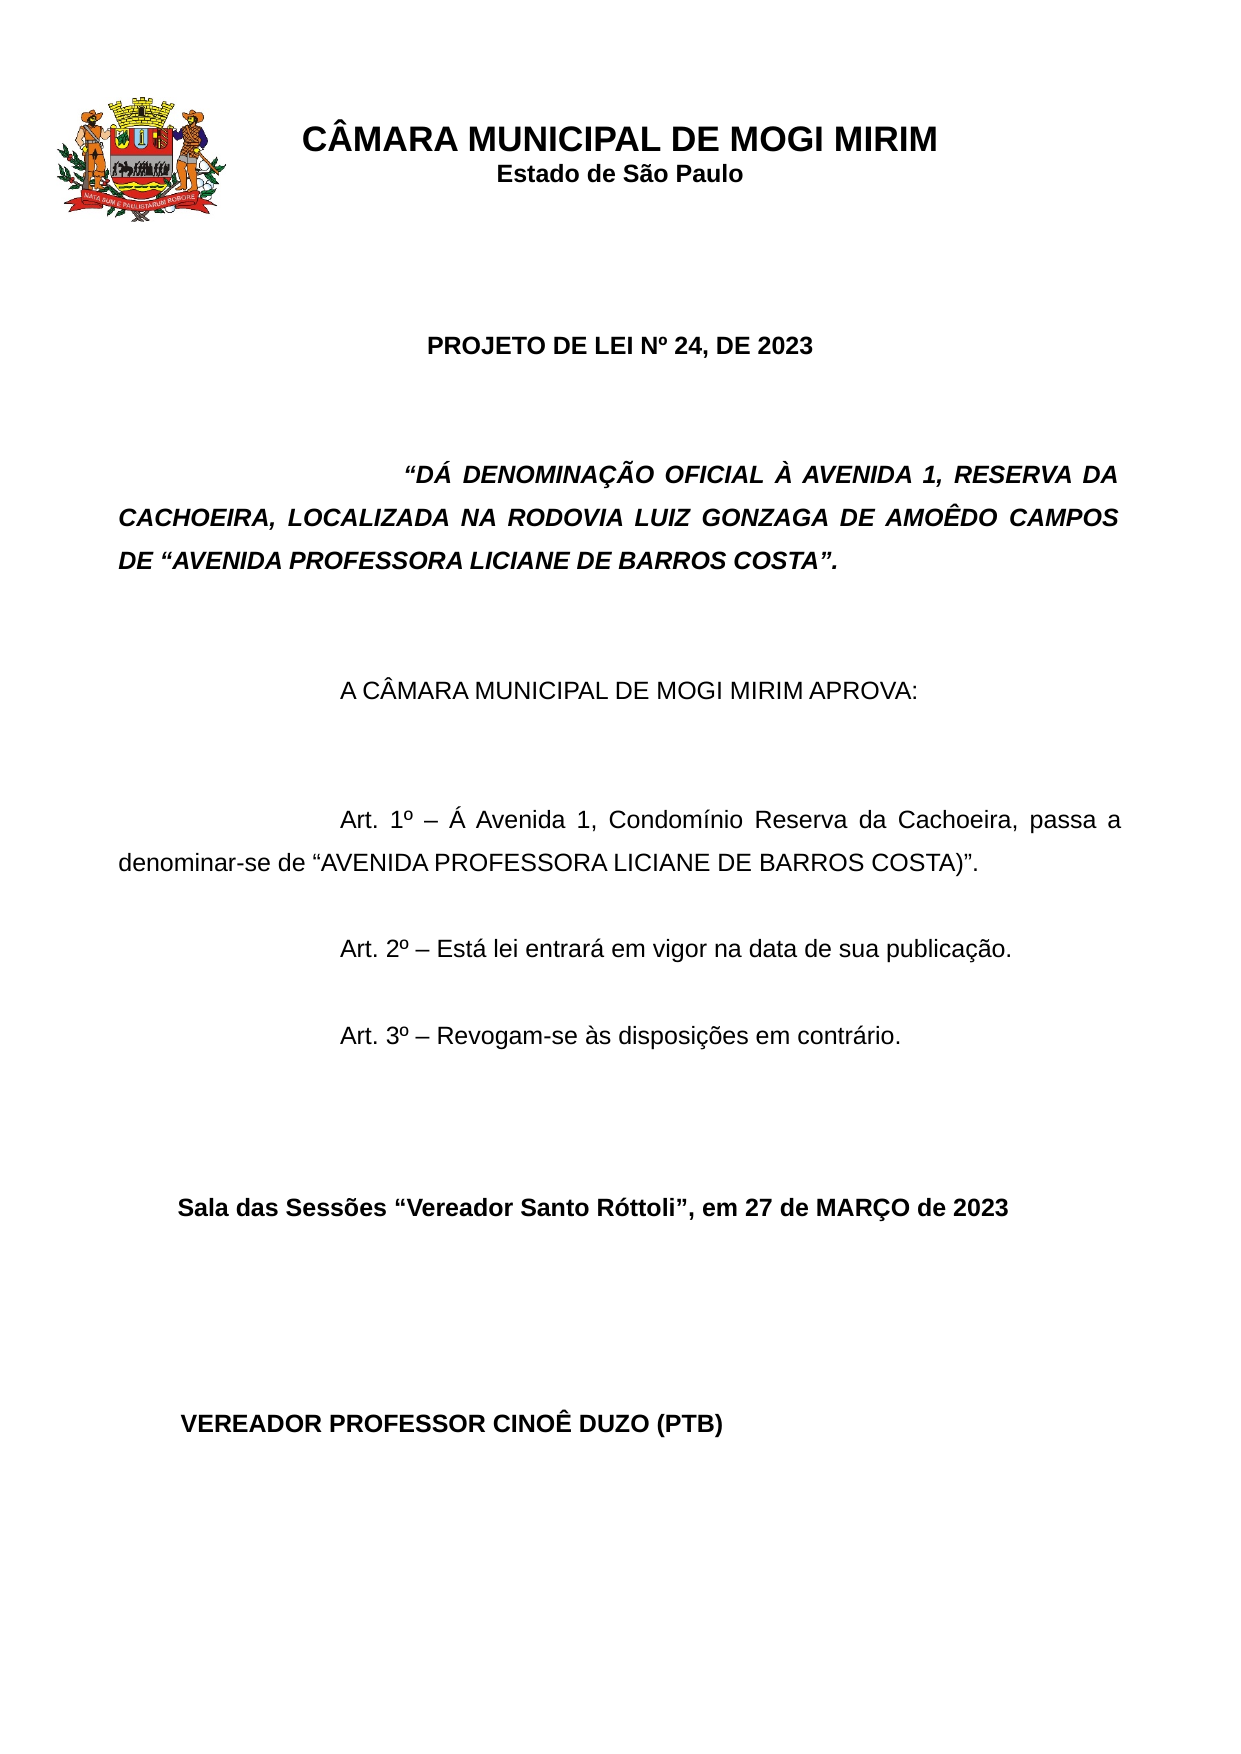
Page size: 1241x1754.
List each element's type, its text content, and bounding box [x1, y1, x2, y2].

text CÂMARA MUNICIPAL DE MOGI MIRIM [227, 118, 1122, 159]
text “DÁ DENOMINAÇÃO OFICIAL À AVENIDA 1, RESERVA DA CACHOEIRA, LOCALIZADA NA RODOVIA LUIZ GONZAGA DE AMOÊDO CAMPOS DE “AVENIDA PROFESSORA LICIANE DE BARROS COSTA”. [118, 460, 1122, 575]
text Art. 1º – Á Avenida 1, Condomínio Reserva da Cachoeira, passa a denominar-se de “AVENIDA PROFESSORA LICIANE DE BARROS COSTA)”. [118, 805, 1122, 877]
text Art. 2º – Está lei entrará em vigor na data de sua publicação. [266, 934, 1122, 963]
text Sala das Sessões “Vereador Santo Róttoli”, em 27 de MARÇO de 2023 [118, 1193, 1122, 1222]
text A CÂMARA MUNICIPAL DE MOGI MIRIM APROVA: [340, 676, 1122, 704]
text Estado de São Paulo [227, 159, 1122, 188]
text Art. 3º – Revogam-se às disposições em contrário. [266, 1021, 1122, 1049]
text VEREADOR PROFESSOR CINOÊ DUZO (PTB) [118, 1409, 1122, 1438]
text PROJETO DE LEI Nº 24, DE 2023 [118, 331, 1122, 360]
